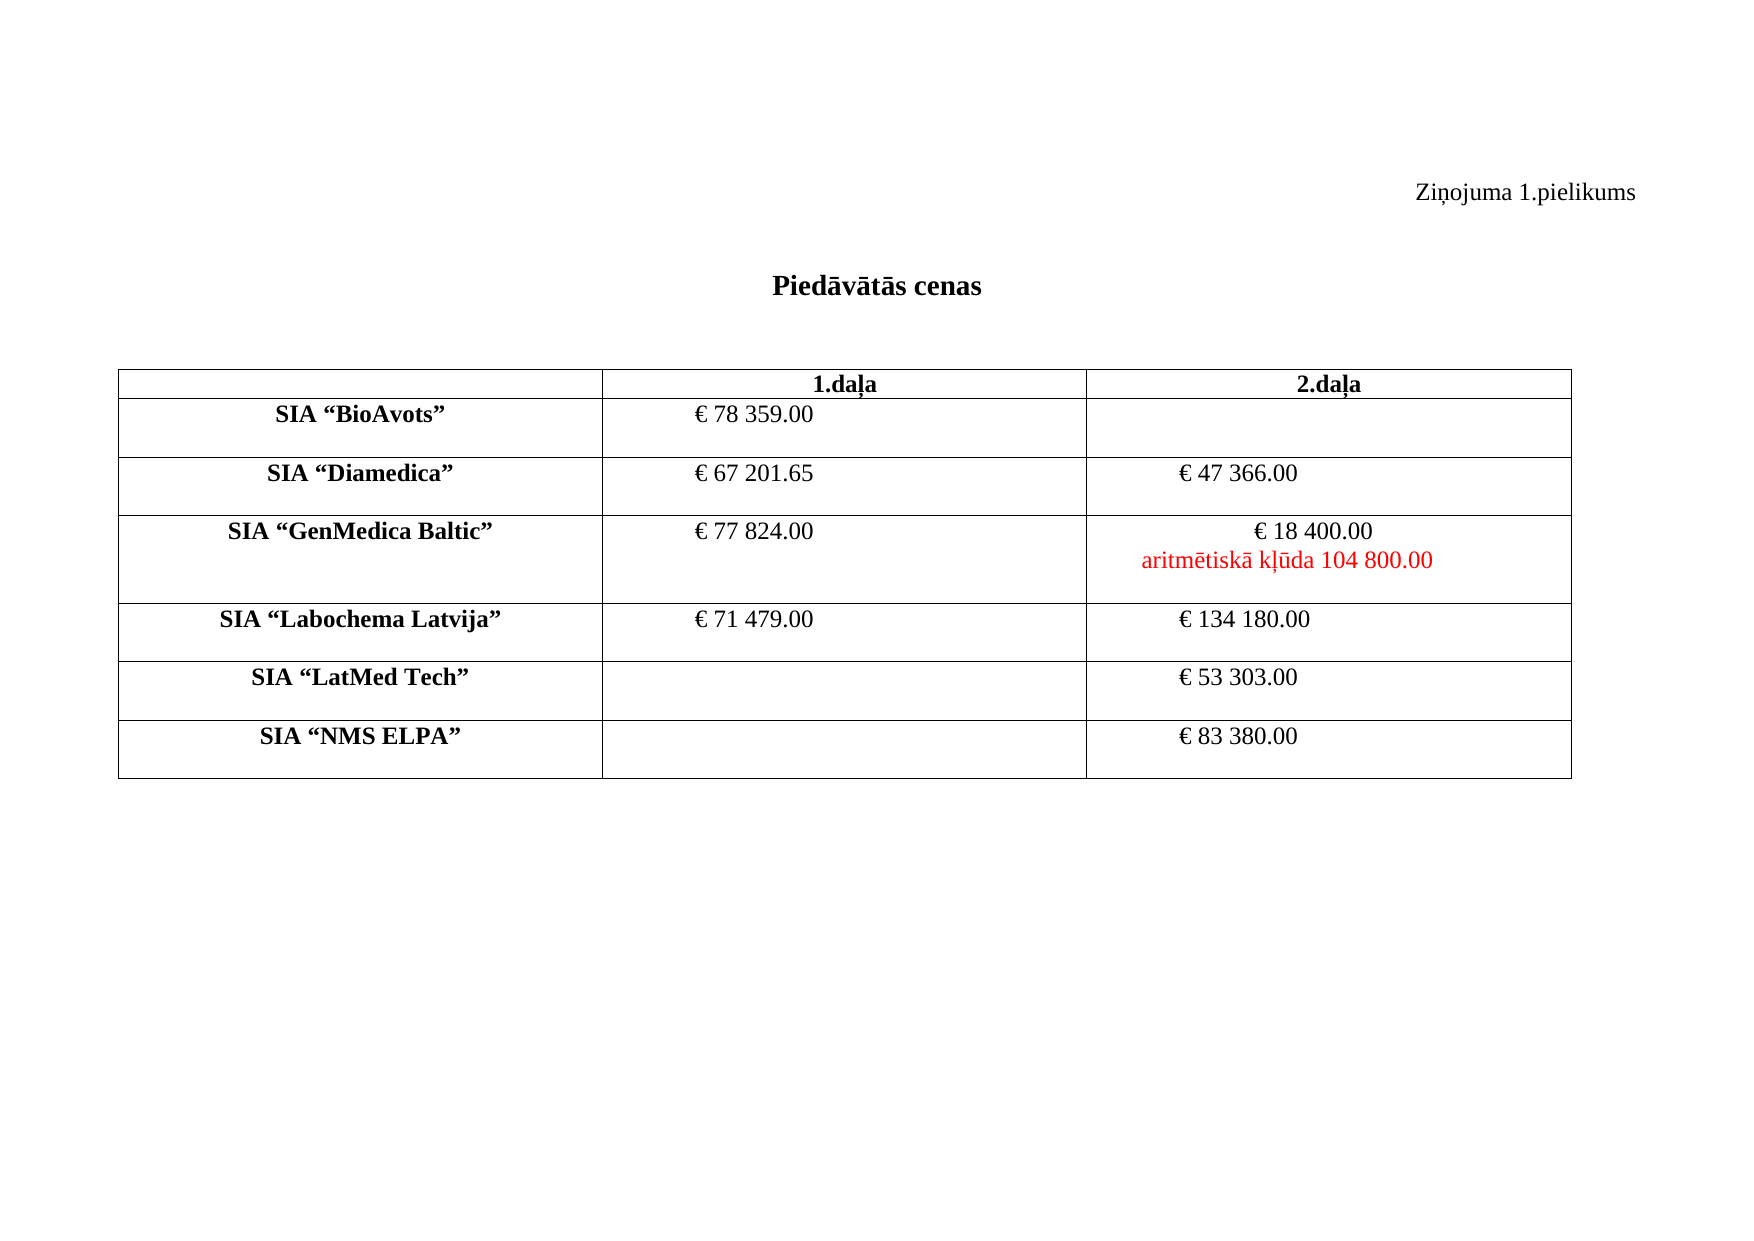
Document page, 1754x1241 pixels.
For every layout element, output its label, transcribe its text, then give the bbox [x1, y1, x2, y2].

text Ziņojuma 1.pielikums [118, 177, 1636, 206]
table_cell € 53 303.00 [1087, 662, 1571, 720]
table_cell € 83 380.00 [1087, 721, 1571, 778]
table_cell SIA “GenMedica Baltic” [119, 516, 602, 603]
table_cell SIA “Labochema Latvija” [119, 604, 602, 661]
table_cell [1087, 399, 1571, 457]
table_header 1.daļa [603, 370, 1086, 398]
table_cell € 77 824.00 [603, 516, 1086, 603]
table_cell [603, 662, 1086, 720]
table_cell SIA “Diamedica” [119, 458, 602, 515]
text Piedāvātās cenas [118, 268, 1636, 302]
table_header 2.daļa [1087, 370, 1571, 398]
table_cell [603, 721, 1086, 778]
table_cell € 47 366.00 [1087, 458, 1571, 515]
table_cell € 78 359.00 [603, 399, 1086, 457]
table_cell € 18 400.00 aritmētiskā kļūda 104 800.00 [1087, 516, 1571, 603]
table_cell € 67 201.65 [603, 458, 1086, 515]
table_cell SIA “NMS ELPA” [119, 721, 602, 778]
table_cell € 134 180.00 [1087, 604, 1571, 661]
table_cell SIA “BioAvots” [119, 399, 602, 457]
table_header [119, 370, 602, 398]
table_cell SIA “LatMed Tech” [119, 662, 602, 720]
table_cell € 71 479.00 [603, 604, 1086, 661]
